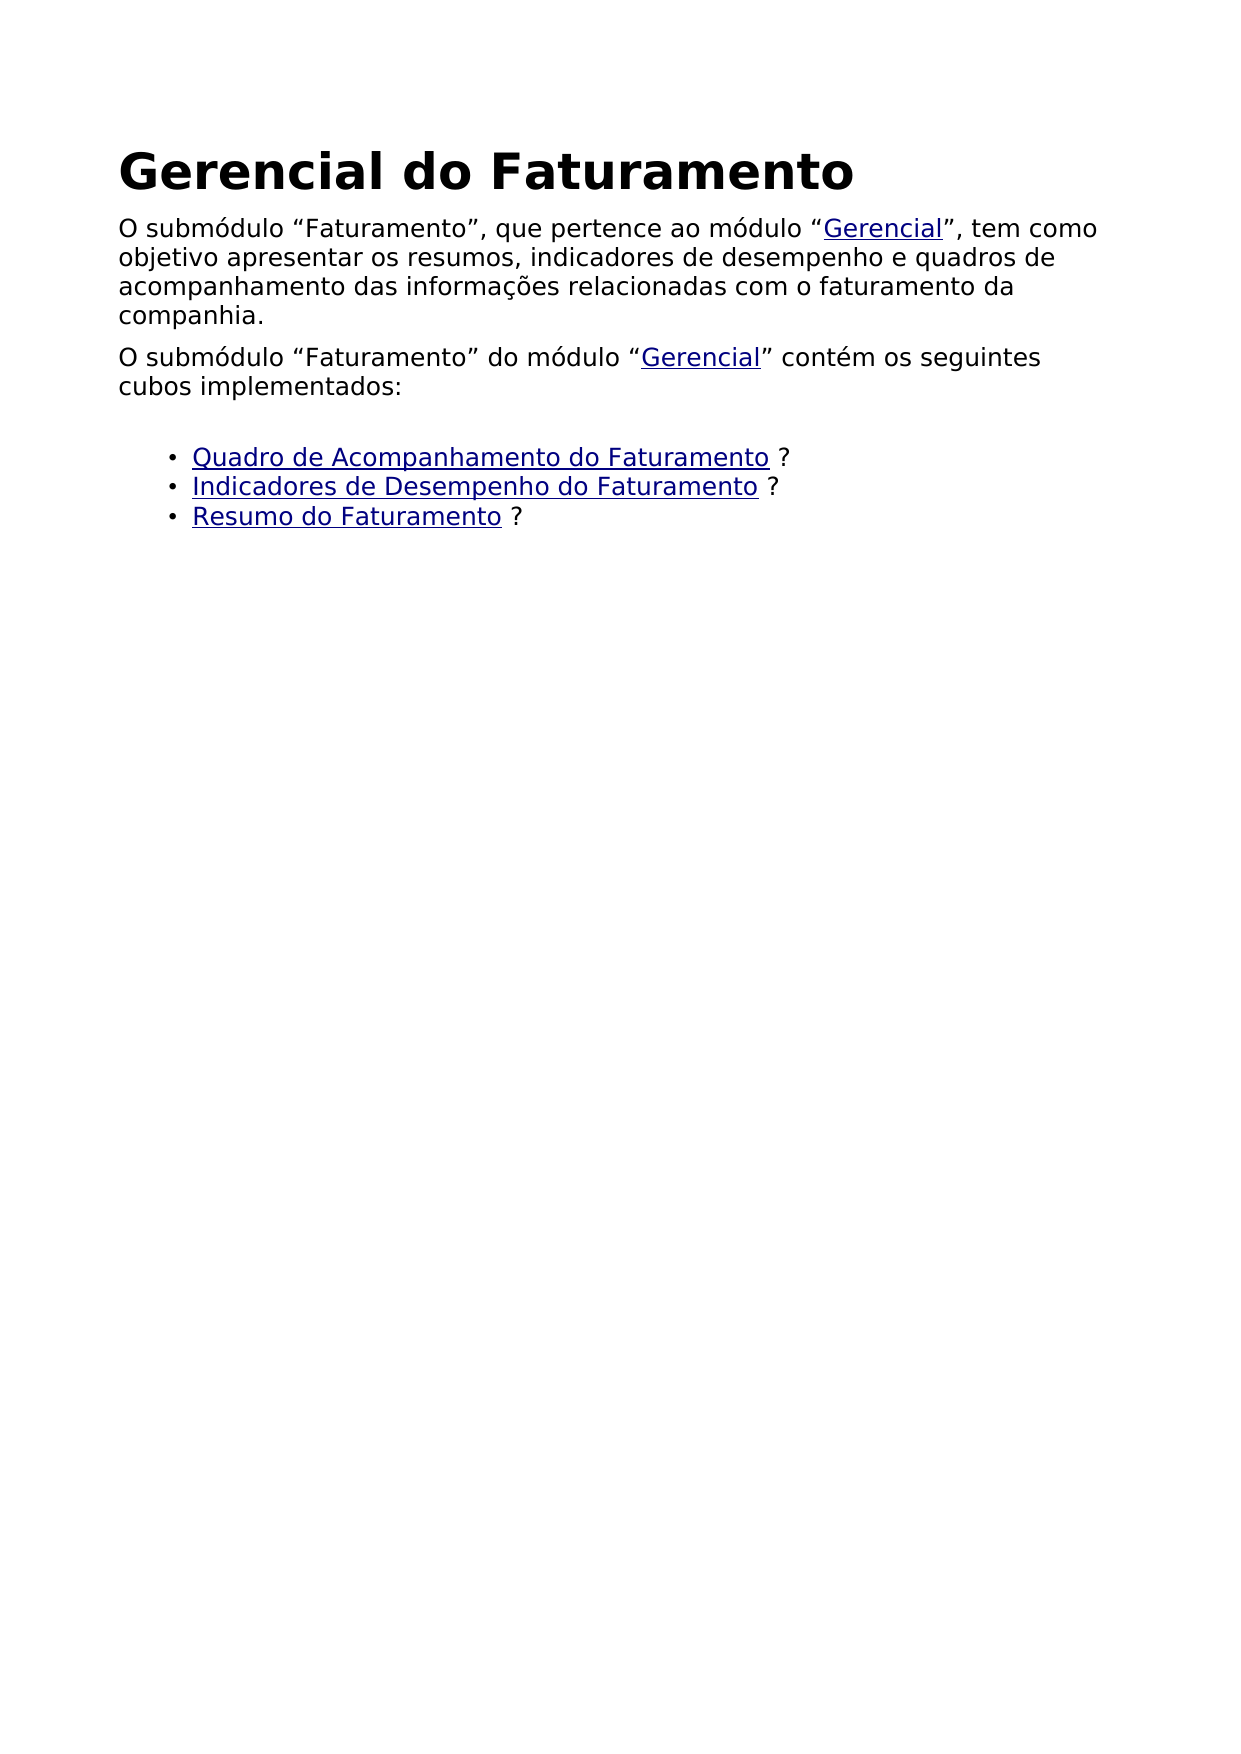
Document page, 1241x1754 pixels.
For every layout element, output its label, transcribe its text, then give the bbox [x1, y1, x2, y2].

list Quadro de Acompanhamento do Faturamento ? [177, 443, 1122, 472]
text O submódulo “Faturamento” do módulo “Gerencial” contém os seguintes cubos implementados: [118, 343, 1122, 401]
subtitle Gerencial do Faturamento [118, 143, 1122, 201]
list Resumo do Faturamento ? [177, 502, 1122, 531]
text O submódulo “Faturamento”, que pertence ao módulo “Gerencial”, tem como objetivo apresentar os resumos, indicadores de desempenho e quadros de acompanhamento das informações relacionadas com o faturamento da companhia. [118, 214, 1122, 331]
list Indicadores de Desempenho do Faturamento ? [177, 472, 1122, 502]
